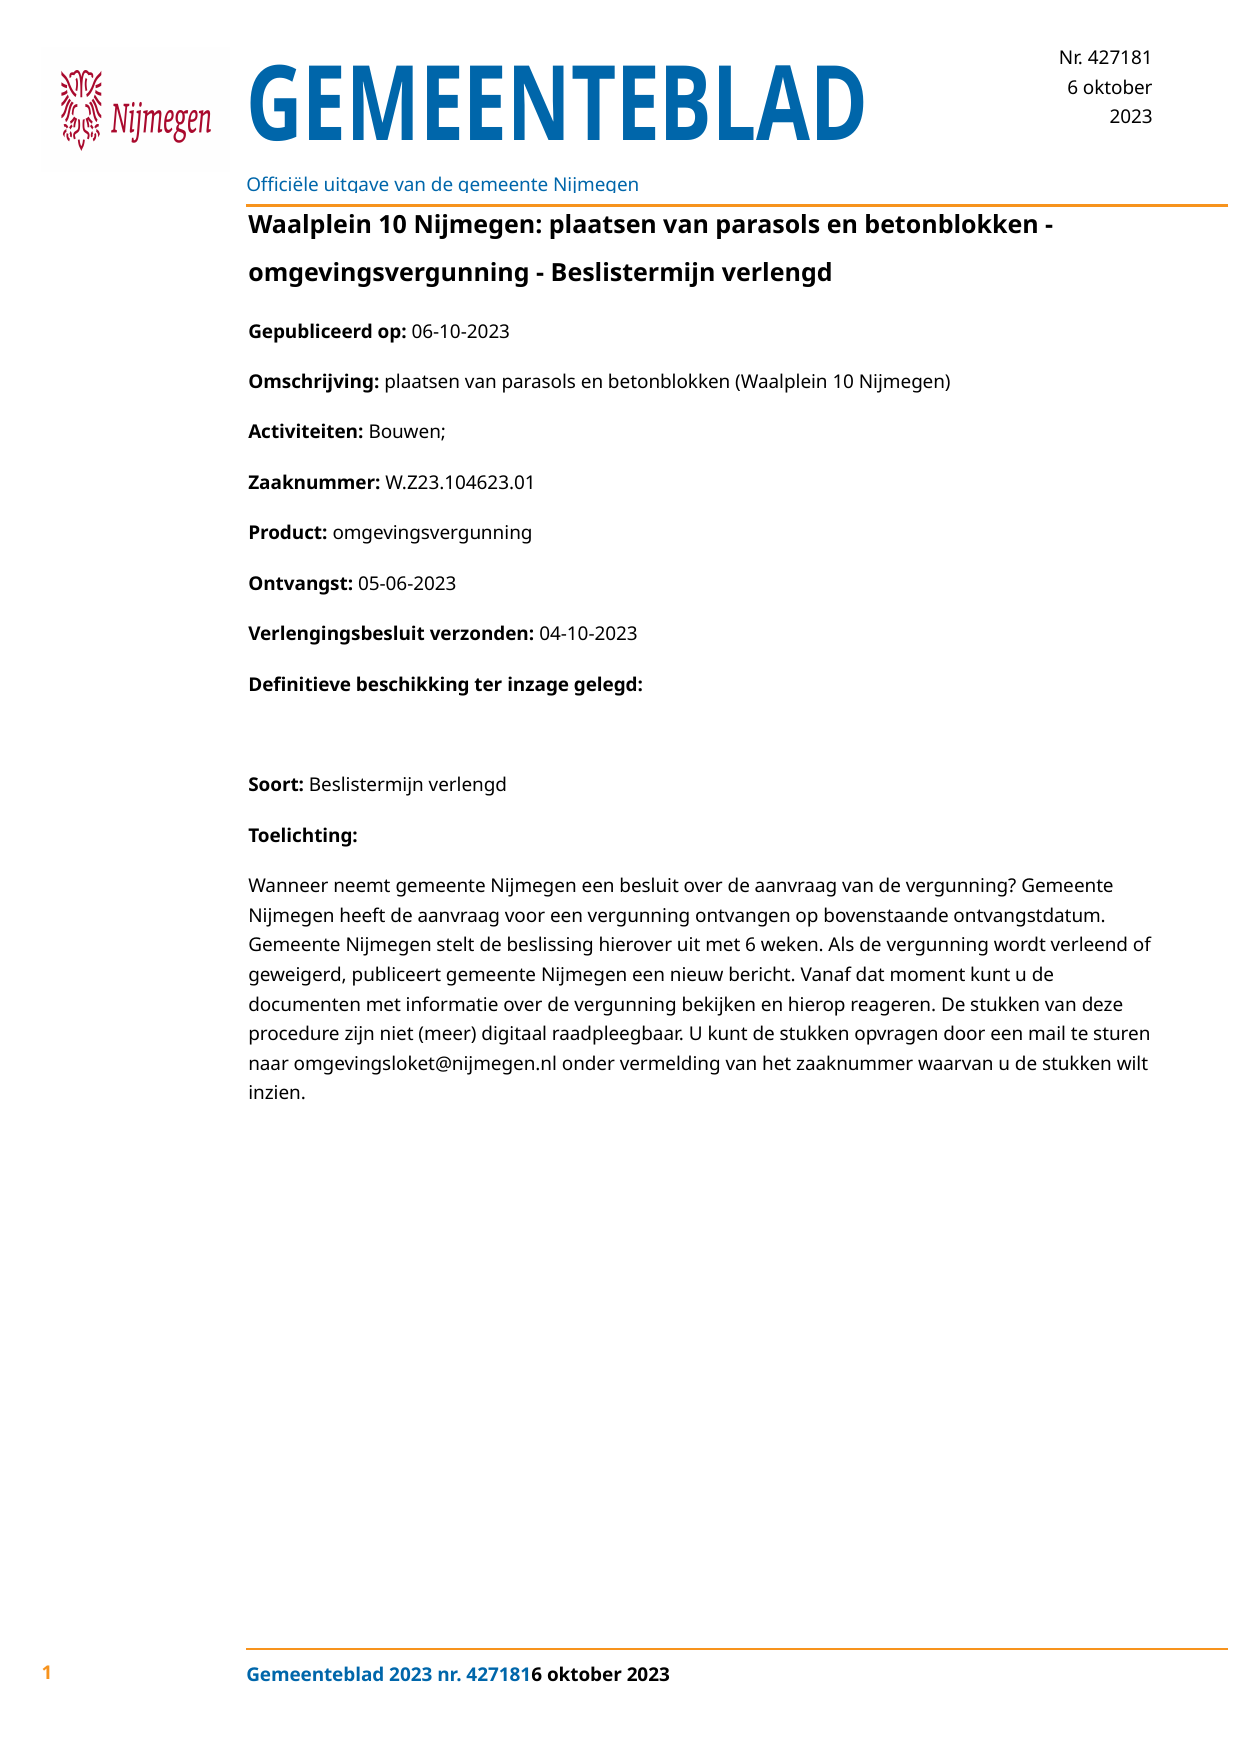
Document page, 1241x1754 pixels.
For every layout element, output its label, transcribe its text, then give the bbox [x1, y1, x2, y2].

text Omschrijving: plaatsen van parasols en betonblokken (Waalplein 10 Nijmegen) [248, 368, 1152, 394]
text Zaaknummer: W.Z23.104623.01 [248, 469, 1152, 495]
text Toelichting: [248, 822, 1152, 848]
text Verlengingsbesluit verzonden: 04-10-2023 [248, 620, 1152, 646]
text Wanneer neemt gemeente Nijmegen een besluit over de aanvraag van de vergunning? Gemeente Nijmegen heeft de aanvraag voor een vergunning ontvangen op bovenstaande ontvangstdatum. Gemeente Nijmegen stelt de beslissing hierover uit met 6 weken. Als de vergunning wordt verleend of geweigerd, publiceert gemeente Nijmegen een nieuw bericht. Vanaf dat moment kunt u de documenten met informatie over de vergunning bekijken en hierop reageren. De stukken van deze procedure zijn niet (meer) digitaal raadpleegbaar. U kunt de stukken opvragen door een mail te sturen naar omgevingsloket@nijmegen.nl onder vermelding van het zaaknummer waarvan u de stukken wilt inzien. [248, 872, 1152, 1105]
text Activiteiten: Bouwen; [248, 419, 1152, 444]
text Definitieve beschikking ter inzage gelegd: [248, 671, 1152, 697]
picture [41, 47, 231, 172]
text Ontvangst: 05-06-2023 [248, 570, 1152, 596]
text Soort: Beslistermijn verlengd [248, 772, 1152, 797]
text Waalplein 10 Nijmegen: plaatsen van parasols en betonblokken - omgevingsvergunning - Beslistermijn verlengd [248, 207, 1152, 288]
text Gepubliceerd op: 06-10-2023 [248, 318, 1152, 344]
text Product: omgevingsvergunning [248, 519, 1152, 545]
